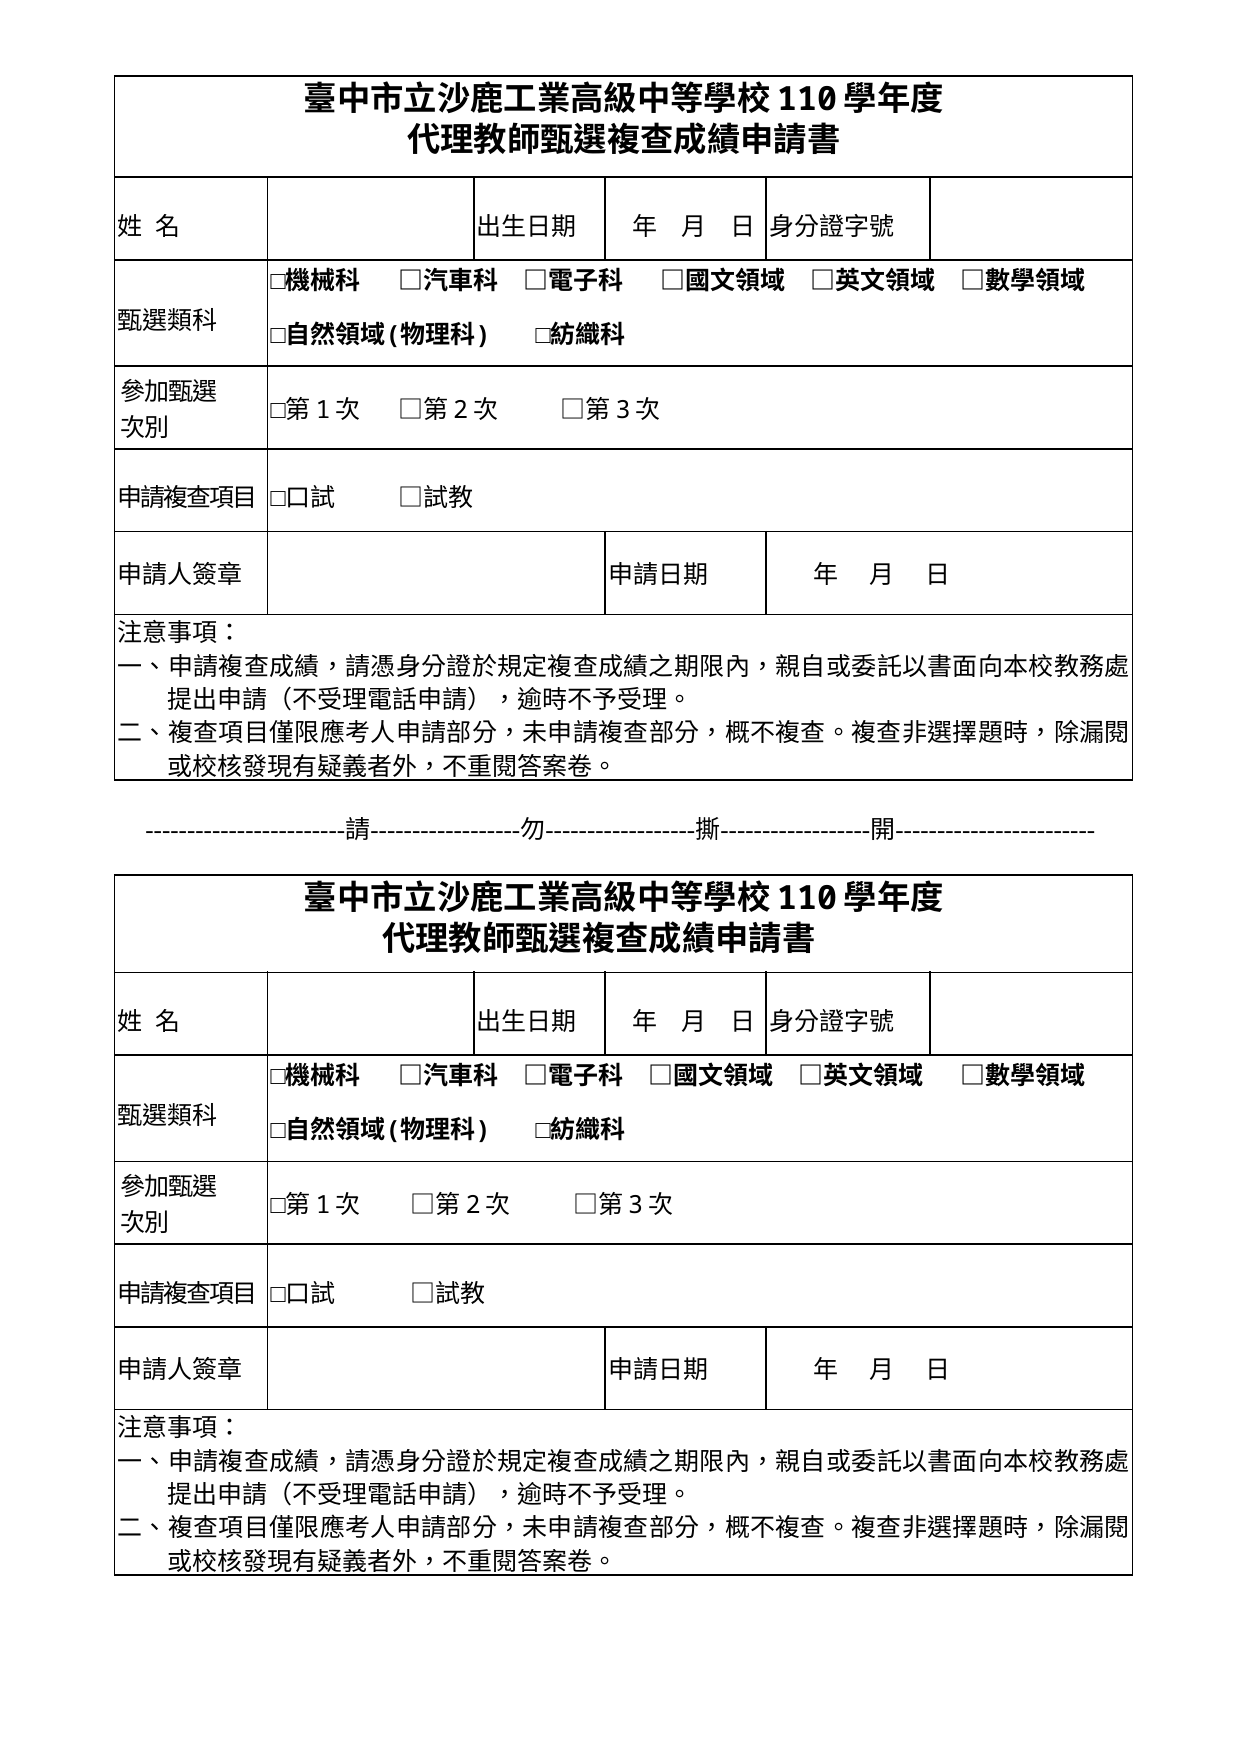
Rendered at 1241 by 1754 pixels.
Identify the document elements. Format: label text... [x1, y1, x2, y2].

table_cell 甄選類科 [115, 261, 267, 365]
table_cell 甄選類科 [115, 1056, 267, 1161]
table_header 臺中市立沙鹿工業高級中等學校110學年度 代理教師甄選複查成績申請書 [115, 876, 1132, 971]
table_cell 注意事項： 一、申請複查成績，請憑身分證於規定複查成績之期限內，親自或委託以書面向本校教務處提出申請（不受理電話申請），逾時不予受理。 二、複查項目僅限應考人申請部分，未申請複查部分，概不複查。複查非選擇題時，除漏閱或校核發現有疑義者外，不重閱答案卷。 [115, 1410, 1132, 1574]
table_cell 參加甄選 次別 [115, 367, 267, 448]
table_cell 身分證字號 [767, 178, 929, 259]
text ------------------------請------------------勿------------------撕------------------開------------------------ [118, 809, 1122, 846]
table_cell [931, 178, 1132, 259]
table_cell 申請人簽章 [115, 532, 267, 613]
table_cell 姓 名 [115, 973, 267, 1054]
table_cell 申請人簽章 [115, 1328, 267, 1409]
table_cell 身分證字號 [767, 973, 929, 1054]
table_cell □口試 □試教 [268, 1245, 1132, 1326]
table_cell [268, 178, 473, 259]
table_cell 申請複查項目 [115, 450, 267, 531]
table_cell 年 月 日 [606, 178, 765, 259]
table_cell □機械科 □汽車科 □電子科 □國文領域 □英文領域 □數學領域 □自然領域(物理科) □紡織科 [268, 1056, 1132, 1161]
table_cell 年 月 日 [767, 1328, 1132, 1409]
table_cell 姓 名 [115, 178, 267, 259]
table_cell 注意事項： 一、申請複查成績，請憑身分證於規定複查成績之期限內，親自或委託以書面向本校教務處提出申請（不受理電話申請），逾時不予受理。 二、複查項目僅限應考人申請部分，未申請複查部分，概不複查。複查非選擇題時，除漏閱或校核發現有疑義者外，不重閱答案卷。 [115, 615, 1132, 779]
table_cell 申請日期 [606, 1328, 765, 1409]
table_cell [931, 973, 1132, 1054]
table_cell [268, 532, 604, 613]
table_cell [268, 1328, 604, 1409]
table_cell 參加甄選 次別 [115, 1162, 267, 1243]
table_cell 申請日期 [606, 532, 765, 613]
table_cell 申請複查項目 [115, 1245, 267, 1326]
table_cell 出生日期 [475, 178, 604, 259]
table_cell 年 月 日 [606, 973, 765, 1054]
table_cell □口試 □試教 [268, 450, 1132, 531]
table_header 臺中市立沙鹿工業高級中等學校110學年度 代理教師甄選複查成績申請書 [115, 77, 1132, 176]
table_cell 出生日期 [475, 973, 604, 1054]
table_cell □機械科 □汽車科 □電子科 □國文領域 □英文領域 □數學領域 □自然領域(物理科) □紡織科 [268, 261, 1132, 365]
table_cell 年 月 日 [767, 532, 1132, 613]
table_cell □第1次 □第2次 □第3次 [268, 367, 1132, 448]
table_cell [268, 973, 473, 1054]
table_cell □第1次 □第2次 □第3次 [268, 1162, 1132, 1243]
